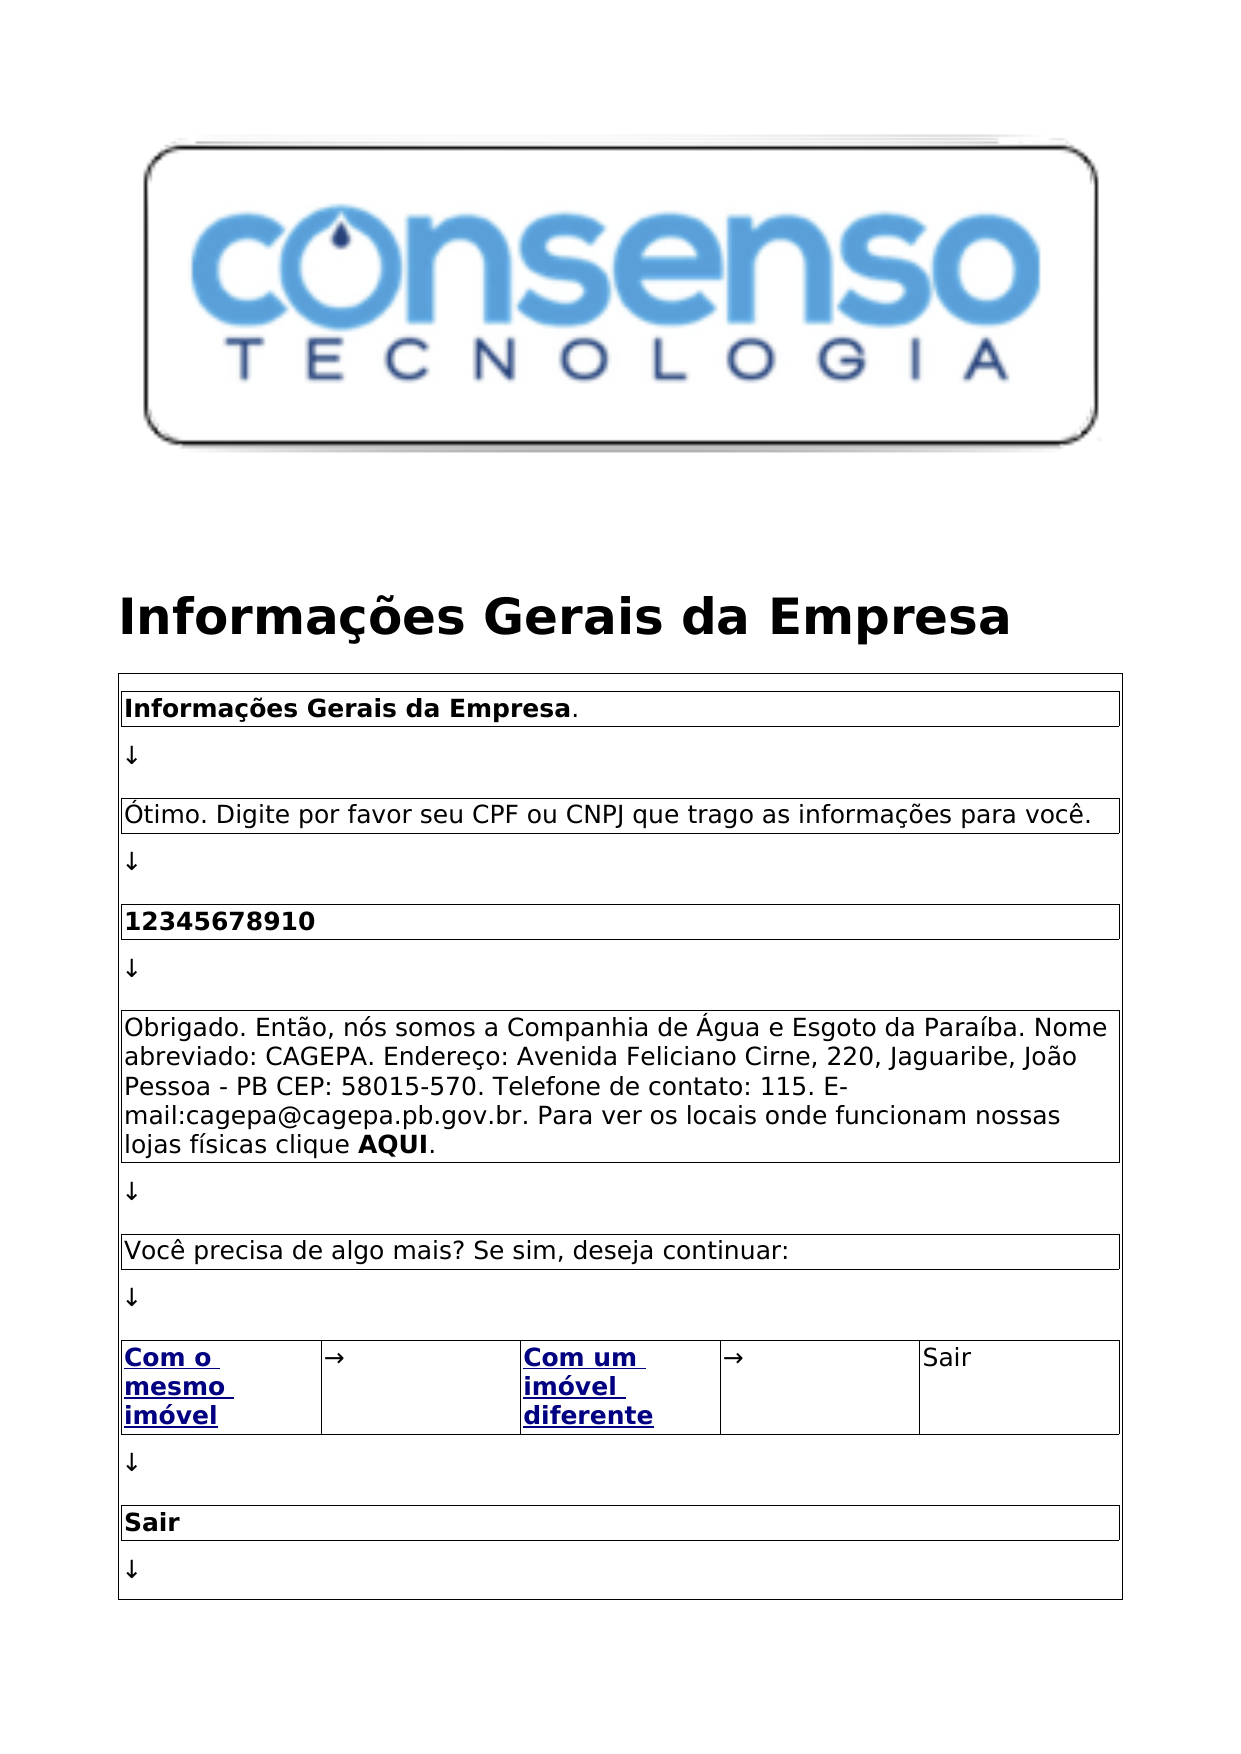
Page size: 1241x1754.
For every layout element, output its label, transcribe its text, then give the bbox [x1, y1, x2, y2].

subtitle Informações Gerais da Empresa [118, 588, 1122, 646]
table_header Com um imóvel diferente [521, 1341, 720, 1433]
table_header 12345678910 [122, 905, 1119, 939]
table_header Com o mesmo imóvel [122, 1341, 321, 1433]
picture [118, 130, 1123, 480]
table_header → [322, 1341, 520, 1433]
table_header Obrigado. Então, nós somos a Companhia de Água e Esgoto da Paraíba. Nome abreviado: CAGEPA. Endereço: Avenida Feliciano Cirne, 220, Jaguaribe, João Pessoa - PB CEP: 58015-570. Telefone de contato: 115. E-mail:cagepa@cagepa.pb.gov.br. Para ver os locais onde funcionam nossas lojas físicas clique AQUI. [122, 1011, 1119, 1162]
table_header Informações Gerais da Empresa. [122, 692, 1119, 726]
table_header Ótimo. Digite por favor seu CPF ou CNPJ que trago as informações para você. [122, 799, 1119, 833]
table_header Sair [920, 1341, 1119, 1433]
table_header Sair [122, 1506, 1119, 1540]
table_header ↓ ↓ ↓ ↓ ↓ ↓ ↓ [119, 674, 1122, 1599]
table_header Você precisa de algo mais? Se sim, deseja continuar: [122, 1235, 1119, 1269]
table_header → [721, 1341, 919, 1433]
